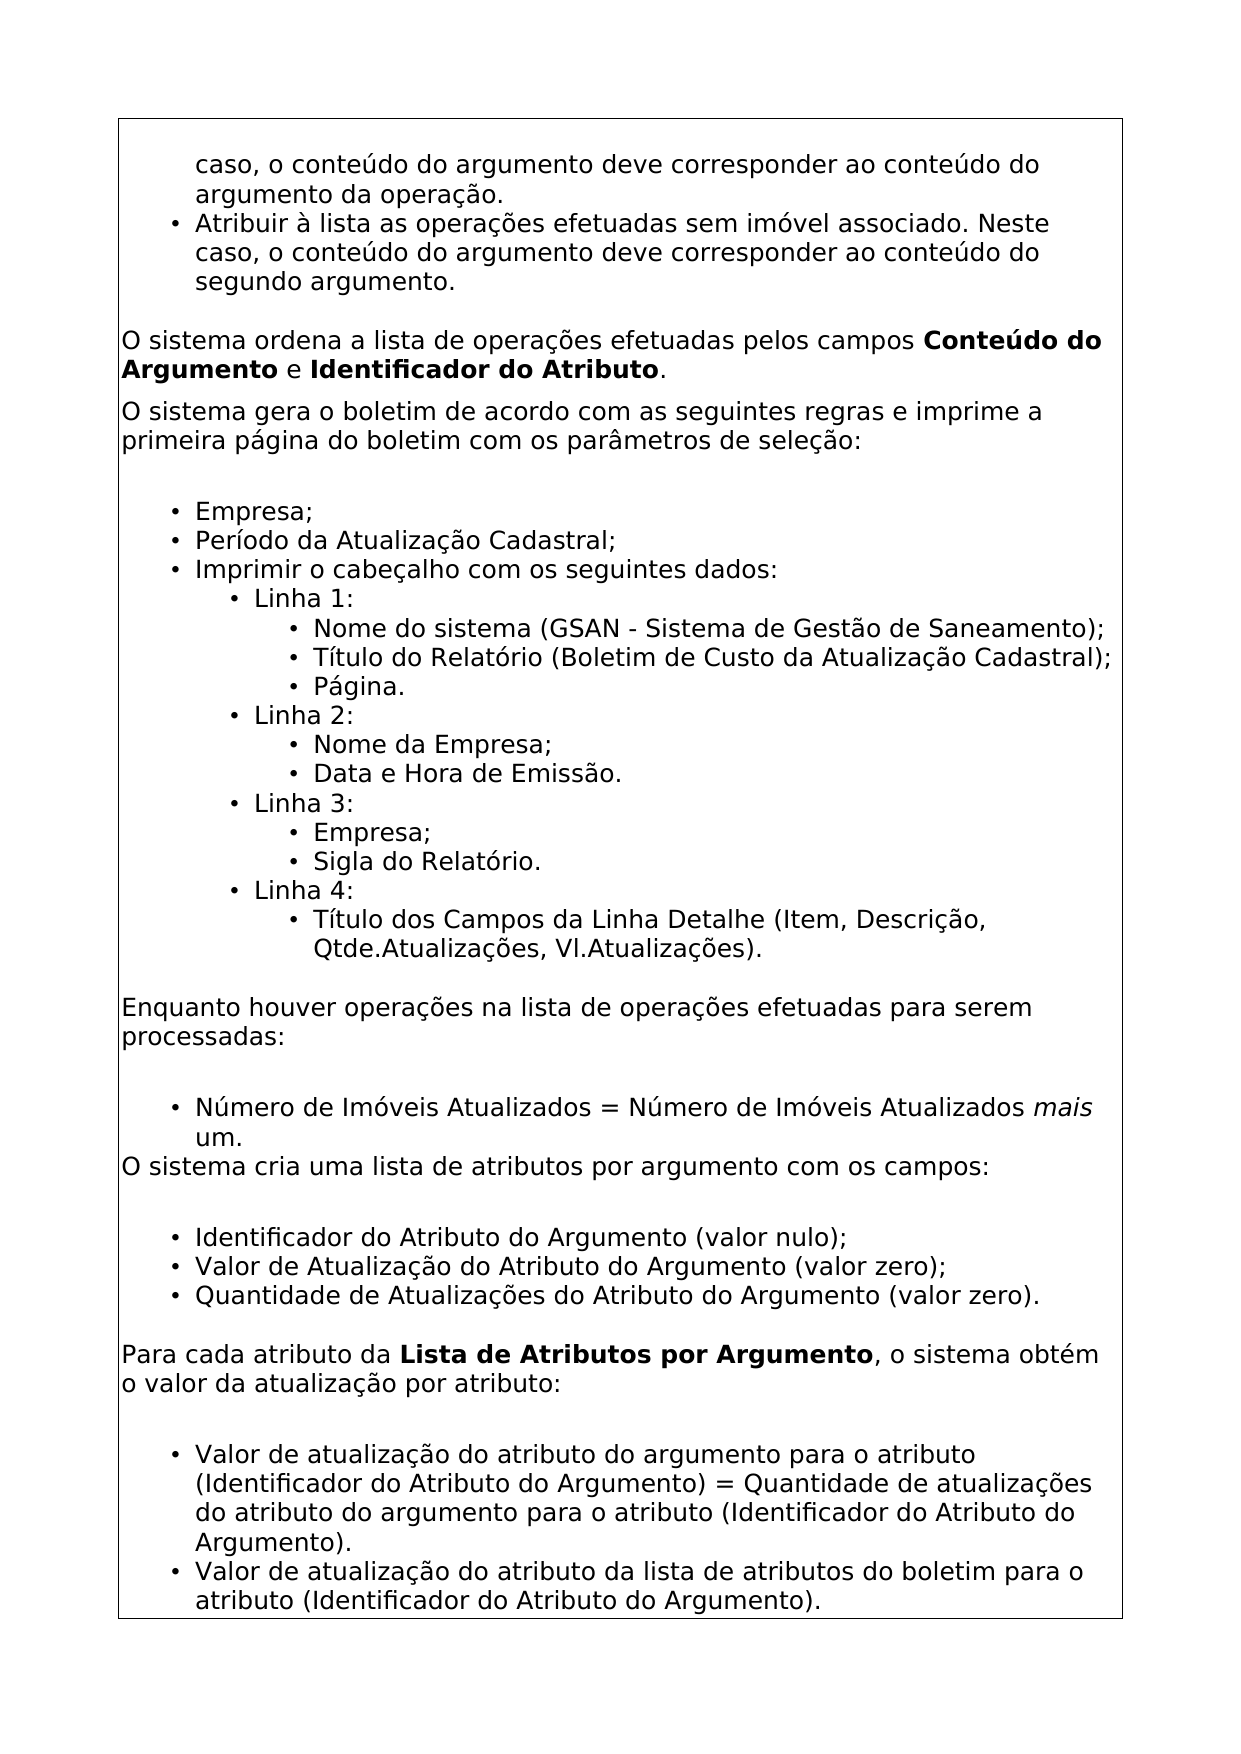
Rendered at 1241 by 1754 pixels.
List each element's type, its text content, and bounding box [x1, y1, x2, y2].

table_header Acima, selecione, obrigatoriamente, uma empresa com contrato ativo (vigente). Depois, informe o período da atualização cadastral e clique no botão . Em seguida, o sistema cria uma lista de atributos do boletim e atribui valores aos campos da lista, de acordo com as seguintes regras: Identificador do Atributo; Identificador do Grupo do Atributo; Ordem de Emissão do Atributo. O sistema seleciona as operações efetuadas pela empresa no período informado: tanto com imóvel associado quanto sem imóvel associado. Caso as seleções não retornem nenhum registro, o sistema exibe a mensagem: A pesquisa não retornou nenhum resultado e retorna para a tela de parâmetros. Depois, o sistema cria uma lista de operações efetuadas a partir das seleções realizadas: Atribuir à lista as operações efetuadas com imóvel associado. Neste caso, o conteúdo do argumento deve corresponder ao conteúdo do argumento da operação. Atribuir à lista as operações efetuadas sem imóvel associado. Neste caso, o conteúdo do argumento deve corresponder ao conteúdo do segundo argumento. O sistema ordena a lista de operações efetuadas pelos campos Conteúdo do Argumento e Identificador do Atributo. O sistema gera o boletim de acordo com as seguintes regras e imprime a primeira página do boletim com os parâmetros de seleção: Empresa; Período da Atualização Cadastral; Imprimir o cabeçalho com os seguintes dados: Linha 1: Nome do sistema (GSAN - Sistema de Gestão de Saneamento); Título do Relatório (Boletim de Custo da Atualização Cadastral); Página. Linha 2: Nome da Empresa; Data e Hora de Emissão. Linha 3: Empresa; Sigla do Relatório. Linha 4: Título dos Campos da Linha Detalhe (Item, Descrição, Qtde.Atualizações, Vl.Atualizações). Enquanto houver operações na lista de operações efetuadas para serem processadas: Número de Imóveis Atualizados = Número de Imóveis Atualizados mais um. O sistema cria uma lista de atributos por argumento com os campos: Identificador do Atributo do Argumento (valor nulo); Valor de Atualização do Atributo do Argumento (valor zero); Quantidade de Atualizações do Atributo do Argumento (valor zero). Para cada atributo da Lista de Atributos por Argumento, o sistema obtém o valor da atualização por atributo: Valor de atualização do atributo do argumento para o atributo (Identificador do Atributo do Argumento) = Quantidade de atualizações do atributo do argumento para o atributo (Identificador do Atributo do Argumento). Valor de atualização do atributo da lista de atributos do boletim para o atributo (Identificador do Atributo do Argumento). Valor das atualizações efetuadas para o argumento = somatório de valor de atualização do atributo do argumento. Para cada atributo da lista de atributos por argumento: Quantidade de atualizações do atributo da lista de atributos do boletim para o atributo (Identificador do Atributo do Argumento) = Quantidade de atualizações do atributo da lista de atributos do boletim para o atributo (Identificador do Atributo do Argumento) mais Quantidade de atualizações do atributo do argumento. Enquanto houver dados na Lista de Atributos do Boletim, o sistema imprime o Boletim de Custo da Atualização Cadastral a partir da Lista de Atributos do Boletim, ordenada pelo Identificador do Grupo do Atributo e pela Ordem de Emissão do Atributo, de acordo com as seguintes regras: Verifica existência de contrato vigente para a empresa; Caso não exista contrato vigente para a empresa, o sistema exibe a mensagem: Não foi possível selecionar contrato vigente para a empresa <nome da empresa> e retorna para a tela de parâmetros; Caso exista mais de um contrato vigente para a empresa, considera o contrato mais recente. [119, 119, 1122, 1618]
